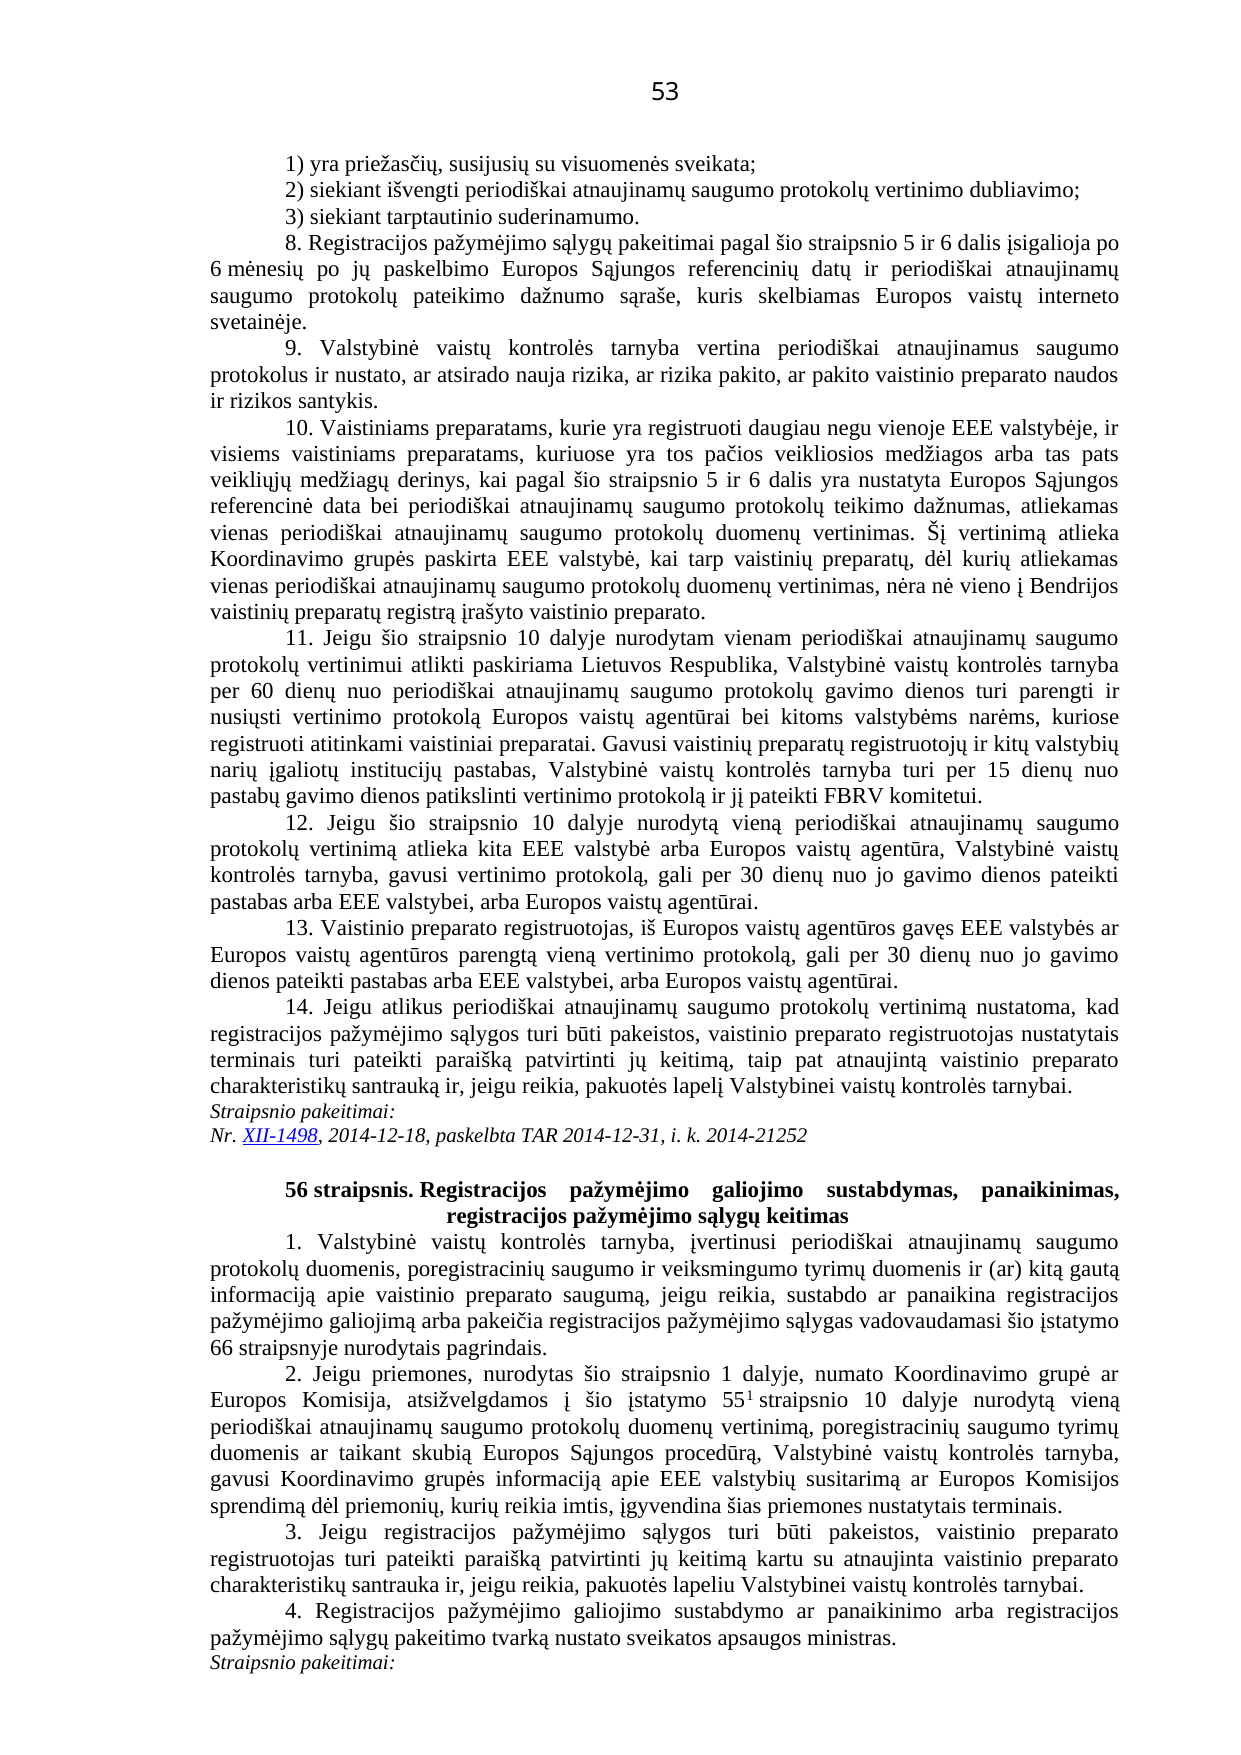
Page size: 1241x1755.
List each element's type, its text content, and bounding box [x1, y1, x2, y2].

text 56 straipsnis. Registracijos pažymėjimo galiojimo sustabdymas, panaikinimas, registracijos pažymėjimo sąlygų keitimas [285, 1176, 1120, 1228]
text 10. Vaistiniams preparatams, kurie yra registruoti daugiau negu vienoje EEE valstybėje, ir visiems vaistiniams preparatams, kuriuose yra tos pačios veikliosios medžiagos arba tas pats veikliųjų medžiagų derinys, kai pagal šio straipsnio 5 ir 6 dalis yra nustatyta Europos Sąjungos referencinė data bei periodiškai atnaujinamų saugumo protokolų teikimo dažnumas, atliekamas vienas periodiškai atnaujinamų saugumo protokolų duomenų vertinimas. Šį vertinimą atlieka Koordinavimo grupės paskirta EEE valstybė, kai tarp vaistinių preparatų, dėl kurių atliekamas vienas periodiškai atnaujinamų saugumo protokolų duomenų vertinimas, nėra nė vieno į Bendrijos vaistinių preparatų registrą įrašyto vaistinio preparato. [210, 413, 1120, 624]
text 3. Jeigu registracijos pažymėjimo sąlygos turi būti pakeistos, vaistinio preparato registruotojas turi pateikti paraišką patvirtinti jų keitimą kartu su atnaujinta vaistinio preparato charakteristikų santrauka ir, jeigu reikia, pakuotės lapeliu Valstybinei vaistų kontrolės tarnybai. [210, 1518, 1120, 1597]
text Straipsnio pakeitimai: [210, 1099, 1120, 1123]
text 1) yra priežasčių, susijusių su visuomenės sveikata; [210, 150, 1120, 176]
text 2) siekiant išvengti periodiškai atnaujinamų saugumo protokolų vertinimo dubliavimo; [210, 176, 1120, 203]
text 8. Registracijos pažymėjimo sąlygų pakeitimai pagal šio straipsnio 5 ir 6 dalis įsigalioja po 6 mėnesių po jų paskelbimo Europos Sąjungos referencinių datų ir periodiškai atnaujinamų saugumo protokolų pateikimo dažnumo sąraše, kuris skelbiamas Europos vaistų interneto svetainėje. [210, 229, 1120, 334]
text Straipsnio pakeitimai: [210, 1650, 1120, 1674]
text 11. Jeigu šio straipsnio 10 dalyje nurodytam vienam periodiškai atnaujinamų saugumo protokolų vertinimui atlikti paskiriama Lietuvos Respublika, Valstybinė vaistų kontrolės tarnyba per 60 dienų nuo periodiškai atnaujinamų saugumo protokolų gavimo dienos turi parengti ir nusiųsti vertinimo protokolą Europos vaistų agentūrai bei kitoms valstybėms narėms, kuriose registruoti atitinkami vaistiniai preparatai. Gavusi vaistinių preparatų registruotojų ir kitų valstybių narių įgaliotų institucijų pastabas, Valstybinė vaistų kontrolės tarnyba turi per 15 dienų nuo pastabų gavimo dienos patikslinti vertinimo protokolą ir jį pateikti FBRV komitetui. [210, 624, 1120, 809]
text 9. Valstybinė vaistų kontrolės tarnyba vertina periodiškai atnaujinamus saugumo protokolus ir nustato, ar atsirado nauja rizika, ar rizika pakito, ar pakito vaistinio preparato naudos ir rizikos santykis. [210, 334, 1120, 413]
text 1. Valstybinė vaistų kontrolės tarnyba, įvertinusi periodiškai atnaujinamų saugumo protokolų duomenis, poregistracinių saugumo ir veiksmingumo tyrimų duomenis ir (ar) kitą gautą informaciją apie vaistinio preparato saugumą, jeigu reikia, sustabdo ar panaikina registracijos pažymėjimo galiojimą arba pakeičia registracijos pažymėjimo sąlygas vadovaudamasi šio įstatymo 66 straipsnyje nurodytais pagrindais. [210, 1228, 1120, 1360]
text 2. Jeigu priemones, nurodytas šio straipsnio 1 dalyje, numato Koordinavimo grupė ar Europos Komisija, atsižvelgdamos į šio įstatymo 551 straipsnio 10 dalyje nurodytą vieną periodiškai atnaujinamų saugumo protokolų duomenų vertinimą, poregistracinių saugumo tyrimų duomenis ar taikant skubią Europos Sąjungos procedūrą, Valstybinė vaistų kontrolės tarnyba, gavusi Koordinavimo grupės informaciją apie EEE valstybių susitarimą ar Europos Komisijos sprendimą dėl priemonių, kurių reikia imtis, įgyvendina šias priemones nustatytais terminais. [210, 1360, 1120, 1518]
text Nr. XII-1498, 2014-12-18, paskelbta TAR 2014-12-31, i. k. 2014-21252 [210, 1123, 1120, 1147]
text 4. Registracijos pažymėjimo galiojimo sustabdymo ar panaikinimo arba registracijos pažymėjimo sąlygų pakeitimo tvarką nustato sveikatos apsaugos ministras. [210, 1597, 1120, 1650]
text 12. Jeigu šio straipsnio 10 dalyje nurodytą vieną periodiškai atnaujinamų saugumo protokolų vertinimą atlieka kita EEE valstybė arba Europos vaistų agentūra, Valstybinė vaistų kontrolės tarnyba, gavusi vertinimo protokolą, gali per 30 dienų nuo jo gavimo dienos pateikti pastabas arba EEE valstybei, arba Europos vaistų agentūrai. [210, 809, 1120, 914]
text 3) siekiant tarptautinio suderinamumo. [210, 203, 1120, 229]
text 13. Vaistinio preparato registruotojas, iš Europos vaistų agentūros gavęs EEE valstybės ar Europos vaistų agentūros parengtą vieną vertinimo protokolą, gali per 30 dienų nuo jo gavimo dienos pateikti pastabas arba EEE valstybei, arba Europos vaistų agentūrai. [210, 914, 1120, 993]
text 14. Jeigu atlikus periodiškai atnaujinamų saugumo protokolų vertinimą nustatoma, kad registracijos pažymėjimo sąlygos turi būti pakeistos, vaistinio preparato registruotojas nustatytais terminais turi pateikti paraišką patvirtinti jų keitimą, taip pat atnaujintą vaistinio preparato charakteristikų santrauką ir, jeigu reikia, pakuotės lapelį Valstybinei vaistų kontrolės tarnybai. [210, 993, 1120, 1099]
